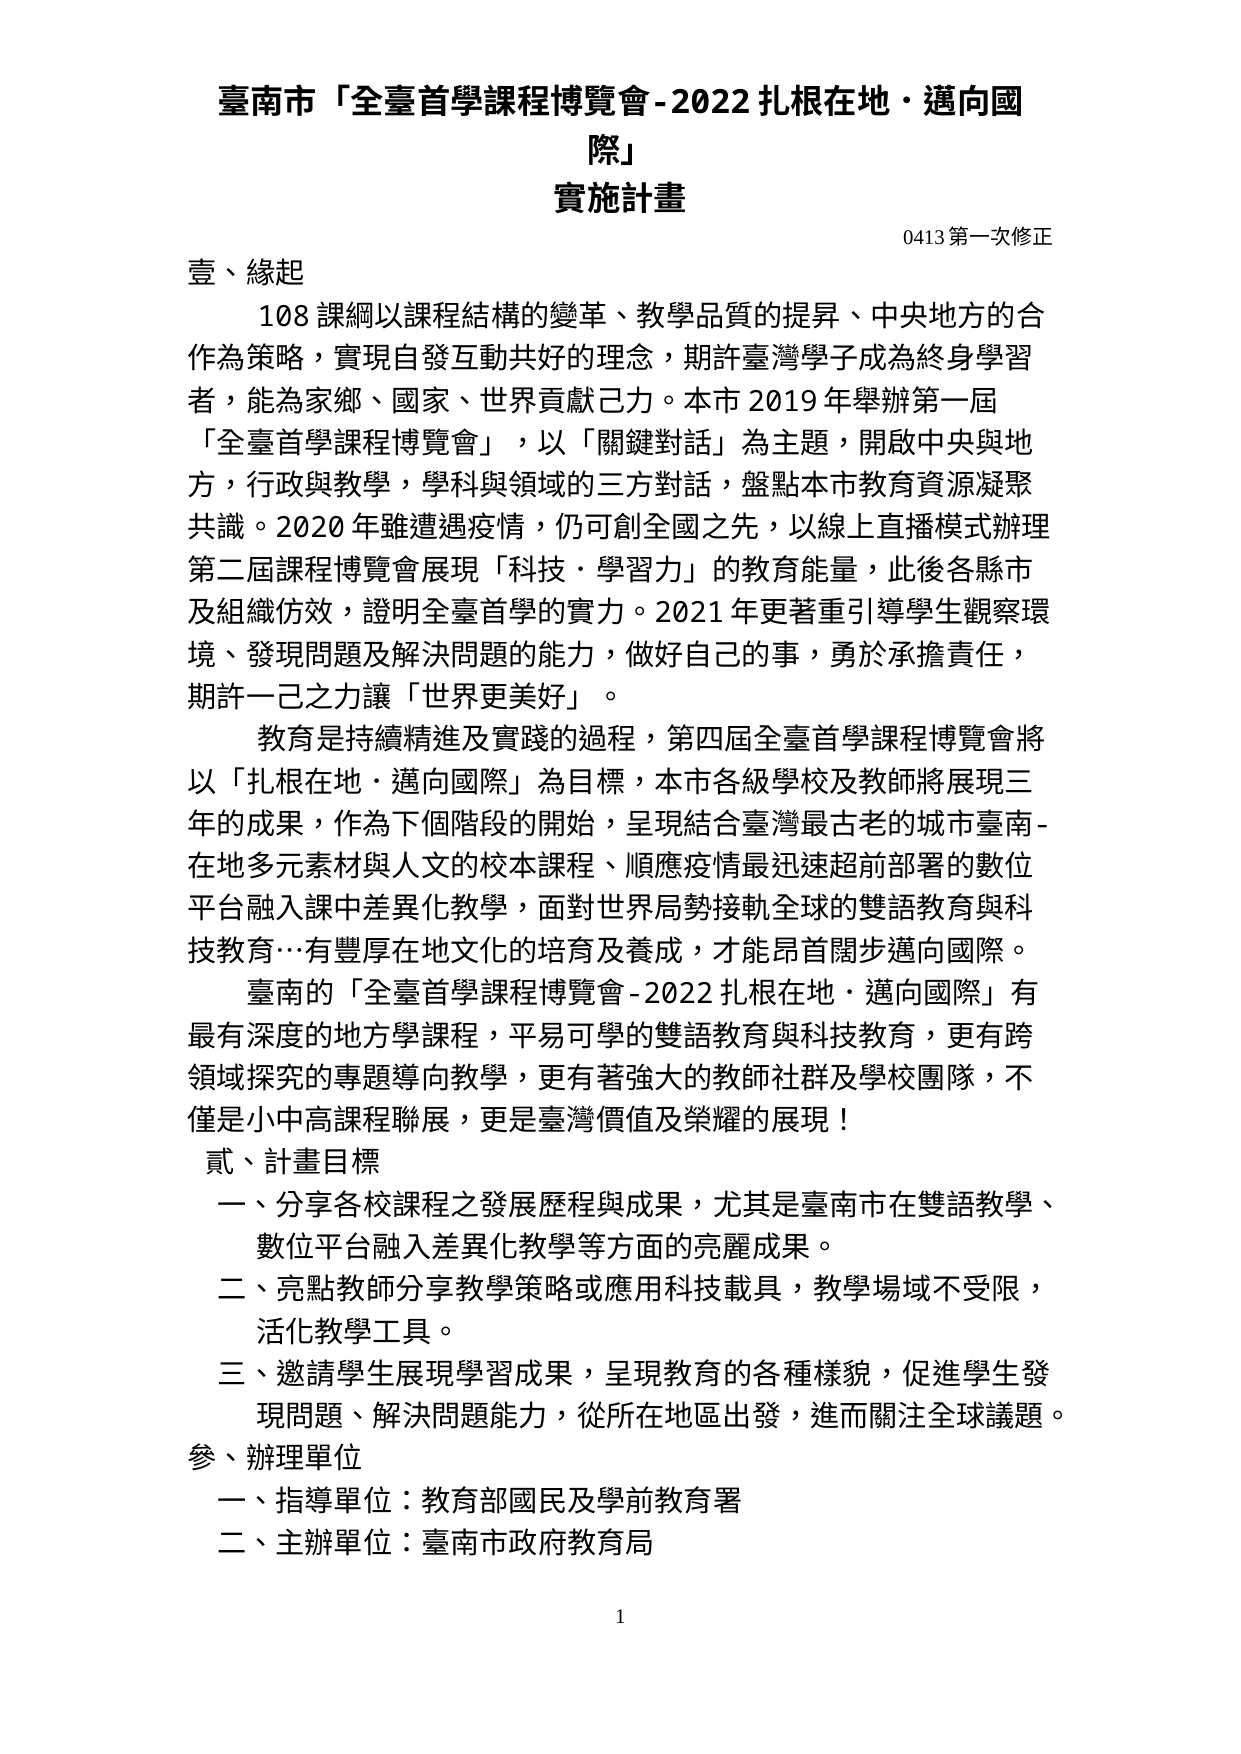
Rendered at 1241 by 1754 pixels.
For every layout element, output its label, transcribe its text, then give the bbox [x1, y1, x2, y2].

text 0413第一次修正 [187, 220, 1053, 250]
text 實施計畫 [187, 172, 1053, 220]
text 教育是持續精進及實踐的過程，第四屆全臺首學課程博覽會將以「扎根在地．邁向國際」為目標，本市各級學校及教師將展現三年的成果，作為下個階段的開始，呈現結合臺灣最古老的城市臺南-在地多元素材與人文的校本課程、順應疫情最迅速超前部署的數位平台融入課中差異化教學，面對世界局勢接軌全球的雙語教育與科技教育…有豐厚在地文化的培育及養成，才能昂首闊步邁向國際。 [187, 716, 1053, 970]
text 壹、緣起 [187, 250, 1053, 292]
text 108課綱以課程結構的變革、教學品質的提昇、中央地方的合作為策略，實現自發互動共好的理念，期許臺灣學子成為終身學習者，能為家鄉、國家、世界貢獻己力。本市2019年舉辦第一屆「全臺首學課程博覽會」，以「關鍵對話」為主題，開啟中央與地方，行政與教學，學科與領域的三方對話，盤點本市教育資源凝聚共識。2020年雖遭遇疫情，仍可創全國之先，以線上直播模式辦理第二屆課程博覽會展現「科技．學習力」的教育能量，此後各縣市及組織仿效，證明全臺首學的實力。2021年更著重引導學生觀察環境、發現問題及解決問題的能力，做好自己的事，勇於承擔責任，期許一己之力讓「世界更美好」。 [187, 292, 1053, 716]
text 臺南的「全臺首學課程博覽會-2022扎根在地．邁向國際」有最有深度的地方學課程，平易可學的雙語教育與科技教育，更有跨領域探究的專題導向教學，更有著強大的教師社群及學校團隊，不僅是小中高課程聯展，更是臺灣價值及榮耀的展現！ [187, 970, 1053, 1139]
text 二、亮點教師分享教學策略或應用科技載具，教學場域不受限，活化教學工具。 [217, 1266, 1053, 1351]
text 三、邀請學生展現學習成果，呈現教育的各種樣貌，促進學生發現問題、解決問題能力，從所在地區出發，進而關注全球議題。 [217, 1351, 1053, 1435]
text 一、指導單位：教育部國民及學前教育署 [217, 1477, 1053, 1520]
text 一、分享各校課程之發展歷程與成果，尤其是臺南市在雙語教學、數位平台融入差異化教學等方面的亮麗成果。 [217, 1181, 1053, 1266]
text 臺南市「全臺首學課程博覽會-2022扎根在地．邁向國際」 [187, 75, 1053, 172]
text 貳、計畫目標 [187, 1139, 1053, 1181]
text 二、主辦單位：臺南市政府教育局 [217, 1520, 1053, 1562]
text 參、辦理單位 [187, 1435, 1053, 1477]
